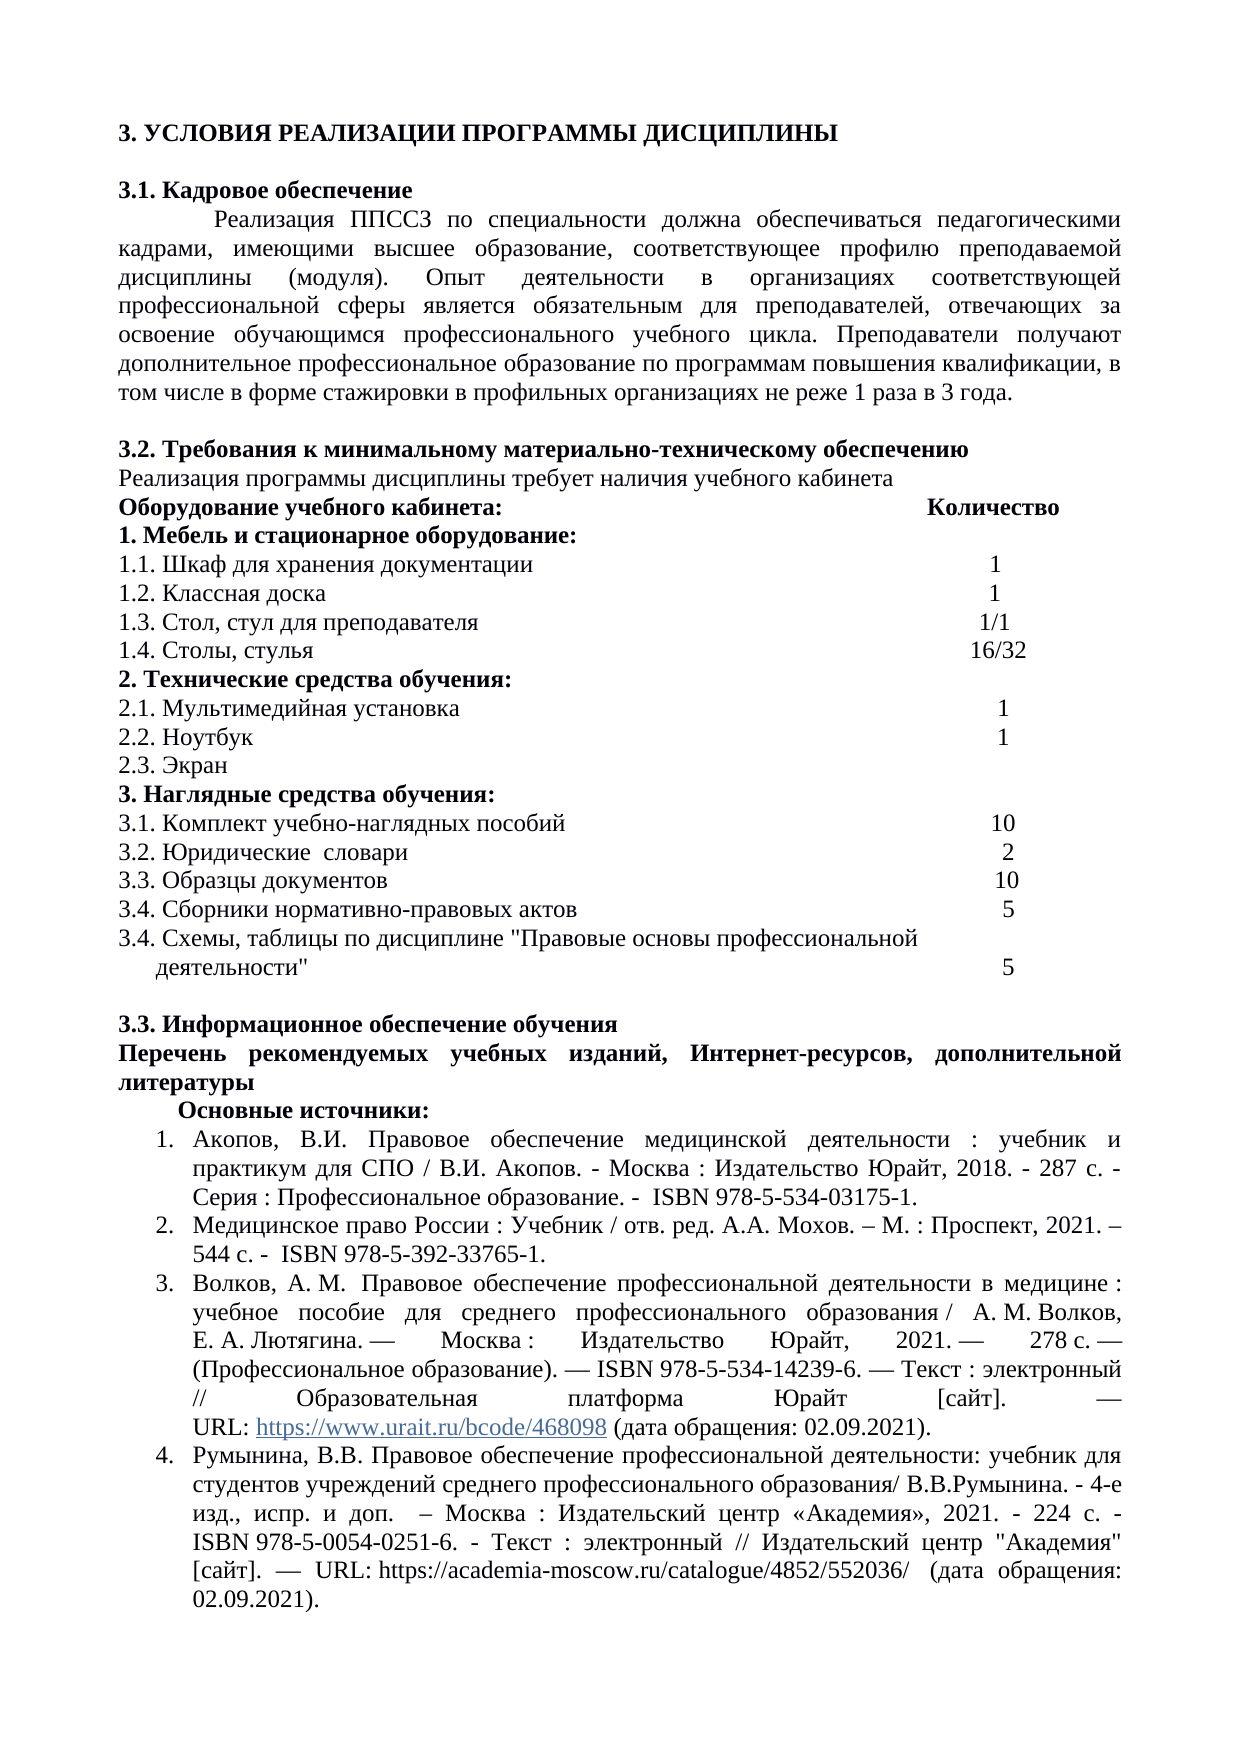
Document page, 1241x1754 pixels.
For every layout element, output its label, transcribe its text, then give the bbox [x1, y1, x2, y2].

list Румынина, В.В. Правовое обеспечение профессиональной деятельности: учебник для студентов учреждений среднего профессионального образования/ В.В.Румынина. - 4-е изд., испр. и доп. – Москва : Издательский центр «Академия», 2021. - 224 с. - ISBN 978-5-0054-0251-6. - Текст : электронный // Издательский центр "Академия" [сайт]. — URL: https://academia-moscow.ru/catalogue/4852/552036/ (дата обращения: 02.09.2021). [155, 1441, 1122, 1613]
text 3.1. Комплект учебно-наглядных пособий 10 [118, 808, 1122, 837]
text 3.2. Юридические словари 2 [118, 837, 1122, 866]
text 2.1. Мультимедийная установка 1 [118, 693, 1122, 722]
text Перечень рекомендуемых учебных изданий, Интернет-ресурсов, дополнительной литературы [118, 1038, 1122, 1096]
text 3. Наглядные средства обучения: [118, 779, 1122, 808]
text 1.2. Классная доска 1 [118, 578, 1122, 607]
subtitle 3. условия реализации программы дисциплины [118, 118, 1122, 147]
subtitle 3.3. Информационное обеспечение обучения [118, 1009, 1122, 1038]
text 2.2. Ноутбук 1 [118, 722, 1122, 751]
list Волков, А. М. Правовое обеспечение профессиональной деятельности в медицине : учебное пособие для среднего профессионального образования / А. М. Волков, Е. А. Лютягина. — Москва : Издательство Юрайт, 2021. — 278 с. — (Профессиональное образование). — ISBN 978-5-534-14239-6. — Текст : электронный // Образовательная платформа Юрайт [сайт]. — URL: https://www.urait.ru/bcode/468098 (дата обращения: 02.09.2021). [155, 1268, 1122, 1441]
text 3.1. Кадровое обеспечение [118, 176, 1122, 204]
text Реализация программы дисциплины требует наличия учебного кабинета [118, 463, 1122, 492]
text 1.3. Стол, стул для преподавателя 1/1 [118, 607, 1122, 636]
text 1. Мебель и стационарное оборудование: [118, 521, 1122, 549]
text 2.3. Экран [118, 751, 1122, 779]
text деятельности" 5 [118, 952, 1122, 981]
text 3.4. Сборники нормативно-правовых актов 5 [118, 894, 1122, 923]
text 3.4. Схемы, таблицы по дисциплине "Правовые основы профессиональной [118, 923, 1122, 952]
text 3.3. Образцы документов 10 [118, 866, 1122, 894]
list Акопов, В.И. Правовое обеспечение медицинской деятельности : учебник и практикум для СПО / В.И. Акопов. - Москва : Издательство Юрайт, 2018. - 287 с. - Серия : Профессиональное образование. - ISBN 978-5-534-03175-1. [155, 1124, 1122, 1211]
text 1.1. Шкаф для хранения документации 1 [118, 549, 1122, 578]
text 1.4. Столы, стулья 16/32 [118, 636, 1122, 664]
text 3.2. Требования к минимальному материально-техническому обеспечению [118, 434, 1122, 463]
text Реализация ППССЗ по специальности должна обеспечиваться педагогическими кадрами, имеющими высшее образование, соответствующее профилю преподаваемой дисциплины (модуля). Опыт деятельности в организациях соответствующей профессиональной сферы является обязательным для преподавателей, отвечающих за освоение обучающимся профессионального учебного цикла. Преподаватели получают дополнительное профессиональное образование по программам повышения квалификации, в том числе в форме стажировки в профильных организациях не реже 1 раза в 3 года. [118, 204, 1122, 406]
text Основные источники: [118, 1096, 1122, 1124]
list Медицинское право России : Учебник / отв. ред. А.А. Мохов. – М. : Проспект, 2021. – 544 с. - ISBN 978-5-392-33765-1. [155, 1211, 1122, 1268]
text Оборудование учебного кабинета: Количество [118, 492, 1122, 521]
text 2. Технические средства обучения: [118, 664, 1122, 693]
